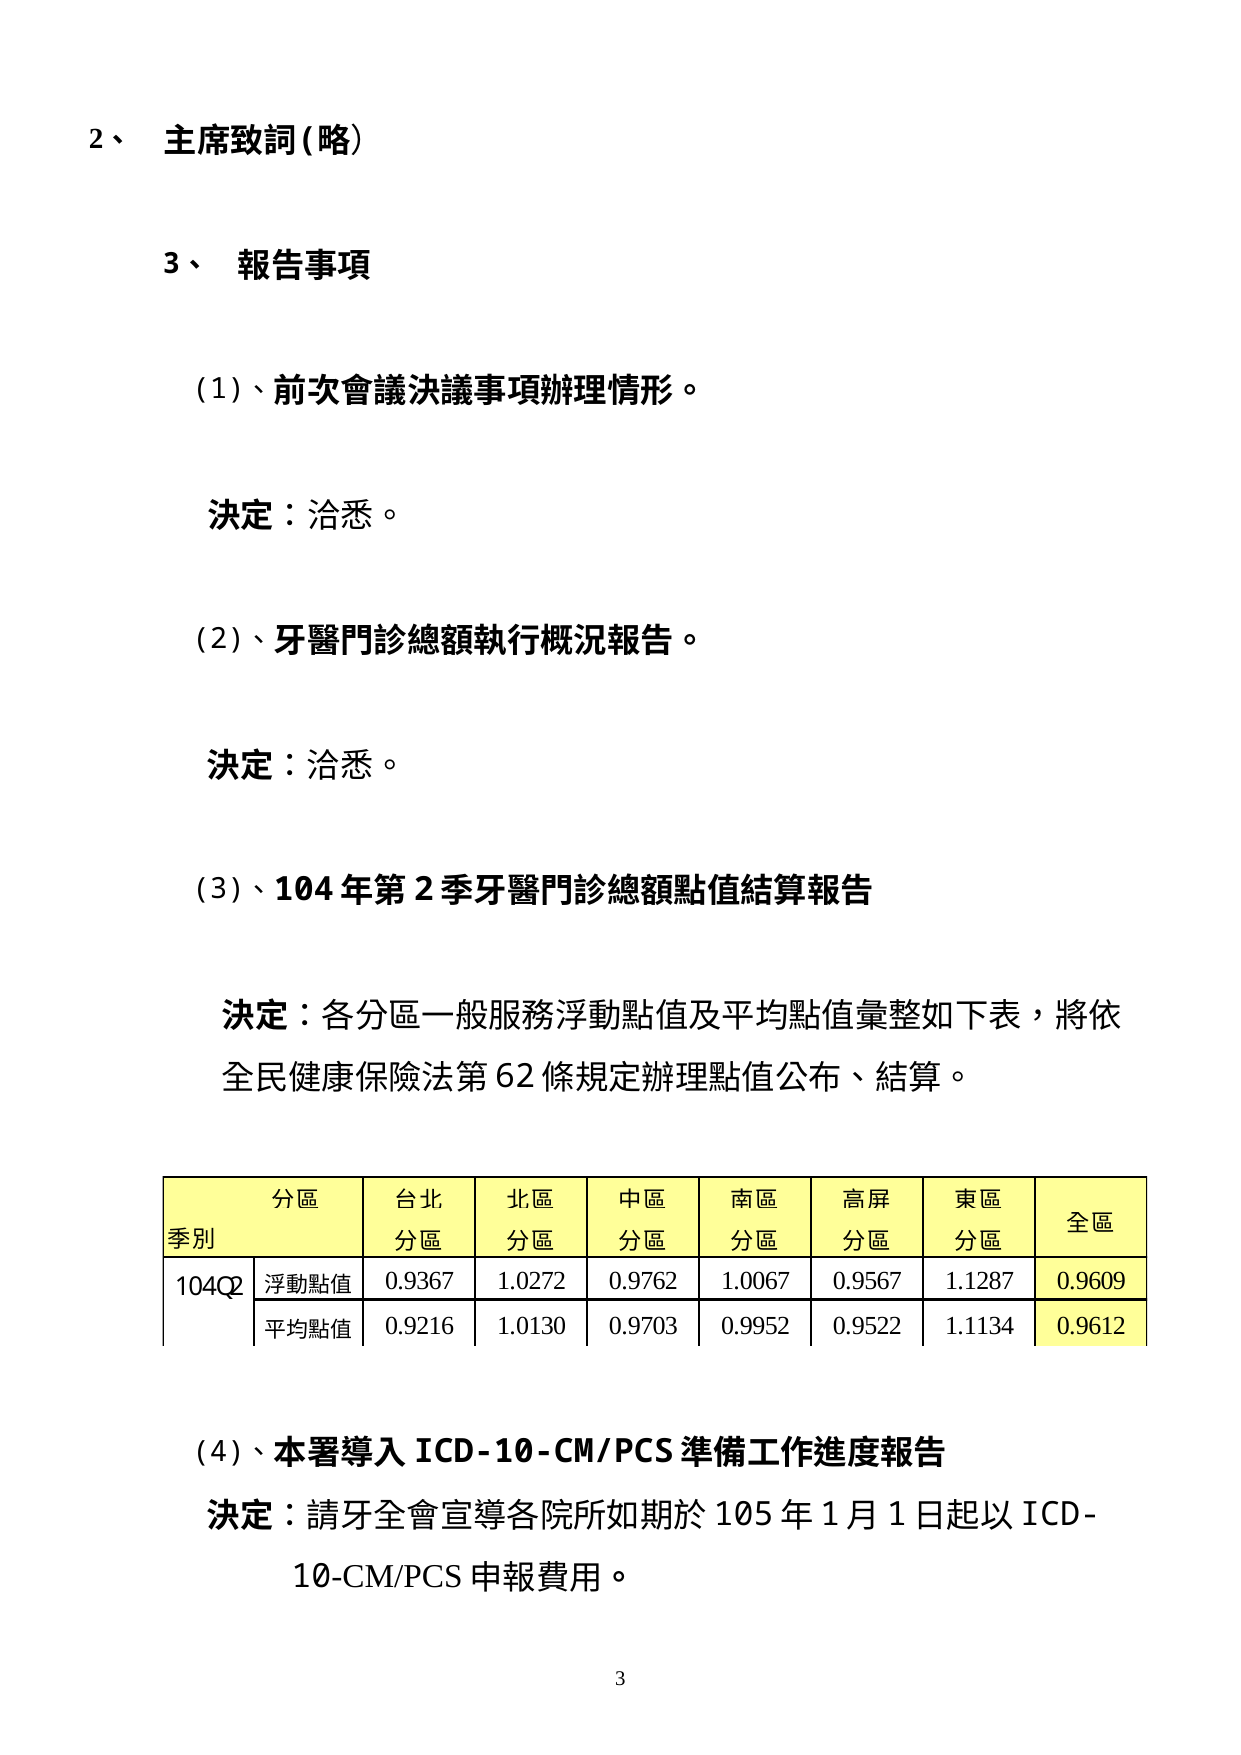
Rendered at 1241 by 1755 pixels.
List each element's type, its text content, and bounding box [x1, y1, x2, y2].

text 決定：請牙全會宣導各院所如期於105年1月1日起以ICD-10-CM/PCS申報費用。 [207, 1471, 1122, 1596]
list 牙醫門診總額執行概況報告。 [192, 596, 1122, 658]
list 本署導入ICD-10-CM/PCS準備工作進度報告 [192, 1408, 1122, 1471]
list 報告事項 [162, 221, 1122, 283]
list 前次會議決議事項辦理情形。 [192, 346, 1122, 408]
list 主席致詞(略） [88, 96, 1122, 158]
text 決定：各分區一般服務浮動點值及平均點值彙整如下表，將依全民健康保險法第62條規定辦理點值公布、結算。 [222, 971, 1122, 1096]
text 決定：洽悉。 [207, 721, 1122, 783]
list 104年第2季牙醫門診總額點值結算報告 [192, 846, 1122, 908]
text 決定：洽悉。 [207, 471, 1122, 533]
